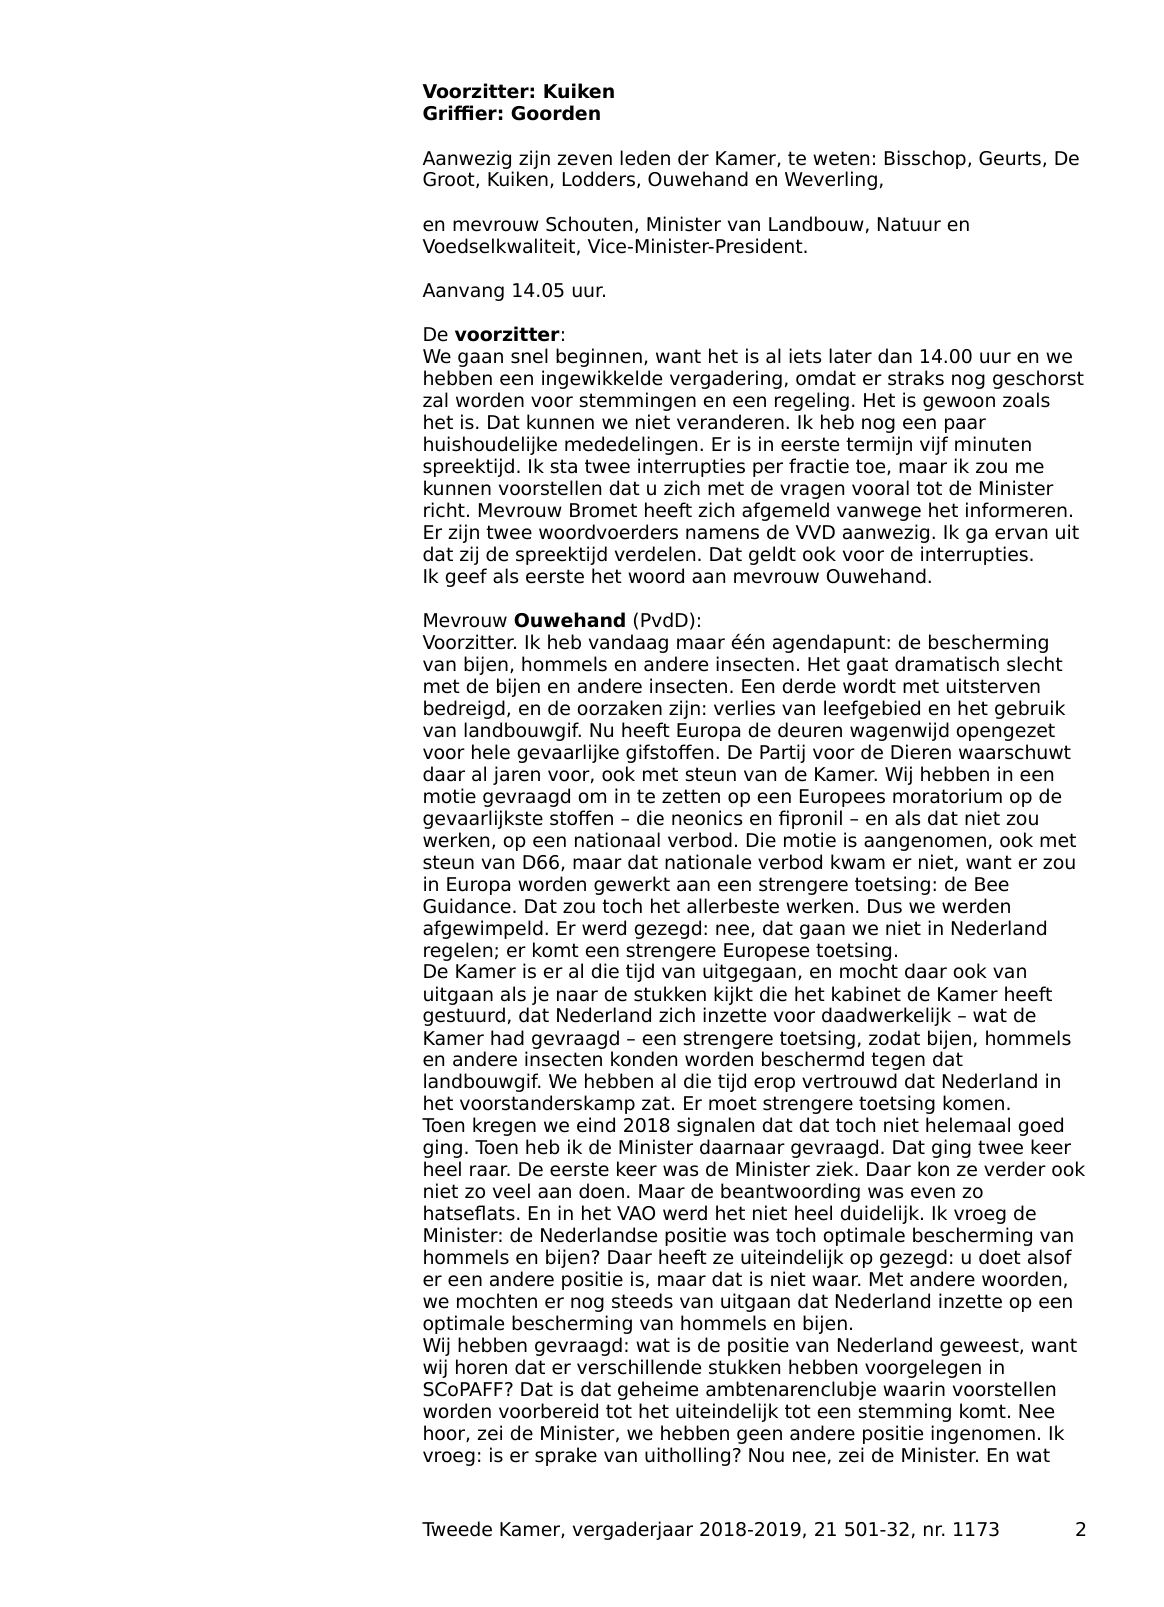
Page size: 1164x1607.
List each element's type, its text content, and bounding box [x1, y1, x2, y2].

text Griffier: Goorden [422, 103, 1087, 125]
text We gaan snel beginnen, want het is al iets later dan 14.00 uur en we hebben een ingewikkelde vergadering, omdat er straks nog geschorst zal worden voor stemmingen en een regeling. Het is gewoon zoals het is. Dat kunnen we niet veranderen. Ik heb nog een paar huishoudelijke mededelingen. Er is in eerste termijn vijf minuten spreektijd. Ik sta twee interrupties per fractie toe, maar ik zou me kunnen voorstellen dat u zich met de vragen vooral tot de Minister richt. Mevrouw Bromet heeft zich afgemeld vanwege het informeren. Er zijn twee woordvoerders namens de VVD aanwezig. Ik ga ervan uit dat zij de spreektijd verdelen. Dat geldt ook voor de interrupties. [422, 346, 1087, 566]
text Voorzitter: Kuiken [422, 81, 1087, 103]
text Toen kregen we eind 2018 signalen dat dat toch niet helemaal goed ging. Toen heb ik de Minister daarnaar gevraagd. Dat ging twee keer heel raar. De eerste keer was de Minister ziek. Daar kon ze verder ook niet zo veel aan doen. Maar de beantwoording was even zo hatseflats. En in het VAO werd het niet heel duidelijk. Ik vroeg de Minister: de Nederlandse positie was toch optimale bescherming van hommels en bijen? Daar heeft ze uiteindelijk op gezegd: u doet alsof er een andere positie is, maar dat is niet waar. Met andere woorden, we mochten er nog steeds van uitgaan dat Nederland inzette op een optimale bescherming van hommels en bijen. [422, 1115, 1087, 1335]
text Aanwezig zijn zeven leden der Kamer, te weten: Bisschop, Geurts, De Groot, Kuiken, Lodders, Ouwehand en Weverling, [422, 147, 1087, 191]
text Mevrouw Ouwehand (PvdD): [422, 610, 1087, 632]
text De voorzitter: [422, 324, 1087, 346]
text Wij hebben gevraagd: wat is de positie van Nederland geweest, want wij horen dat er verschillende stukken hebben voorgelegen in SCoPAFF? Dat is dat geheime ambtenarenclubje waarin voorstellen worden voorbereid tot het uiteindelijk tot een stemming komt. Nee hoor, zei de Minister, we hebben geen andere positie ingenomen. Ik vroeg: is er sprake van uitholling? Nou nee, zei de Minister. En wat [422, 1335, 1087, 1467]
text De Kamer is er al die tijd van uitgegaan, en mocht daar ook van uitgaan als je naar de stukken kijkt die het kabinet de Kamer heeft gestuurd, dat Nederland zich inzette voor daadwerkelijk – wat de Kamer had gevraagd – een strengere toetsing, zodat bijen, hommels en andere insecten konden worden beschermd tegen dat landbouwgif. We hebben al die tijd erop vertrouwd dat Nederland in het voorstanderskamp zat. Er moet strengere toetsing komen. [422, 961, 1087, 1115]
text en mevrouw Schouten, Minister van Landbouw, Natuur en Voedselkwaliteit, Vice-Minister-President. [422, 213, 1087, 257]
text Ik geef als eerste het woord aan mevrouw Ouwehand. [422, 566, 1087, 588]
text Aanvang 14.05 uur. [422, 280, 1087, 302]
text Voorzitter. Ik heb vandaag maar één agendapunt: de bescherming van bijen, hommels en andere insecten. Het gaat dramatisch slecht met de bijen en andere insecten. Een derde wordt met uitsterven bedreigd, en de oorzaken zijn: verlies van leefgebied en het gebruik van landbouwgif. Nu heeft Europa de deuren wagenwijd opengezet voor hele gevaarlijke gifstoffen. De Partij voor de Dieren waarschuwt daar al jaren voor, ook met steun van de Kamer. Wij hebben in een motie gevraagd om in te zetten op een Europees moratorium op de gevaarlijkste stoffen – die neonics en fipronil – en als dat niet zou werken, op een nationaal verbod. Die motie is aangenomen, ook met steun van D66, maar dat nationale verbod kwam er niet, want er zou in Europa worden gewerkt aan een strengere toetsing: de Bee Guidance. Dat zou toch het allerbeste werken. Dus we werden afgewimpeld. Er werd gezegd: nee, dat gaan we niet in Nederland regelen; er komt een strengere Europese toetsing. [422, 632, 1087, 961]
